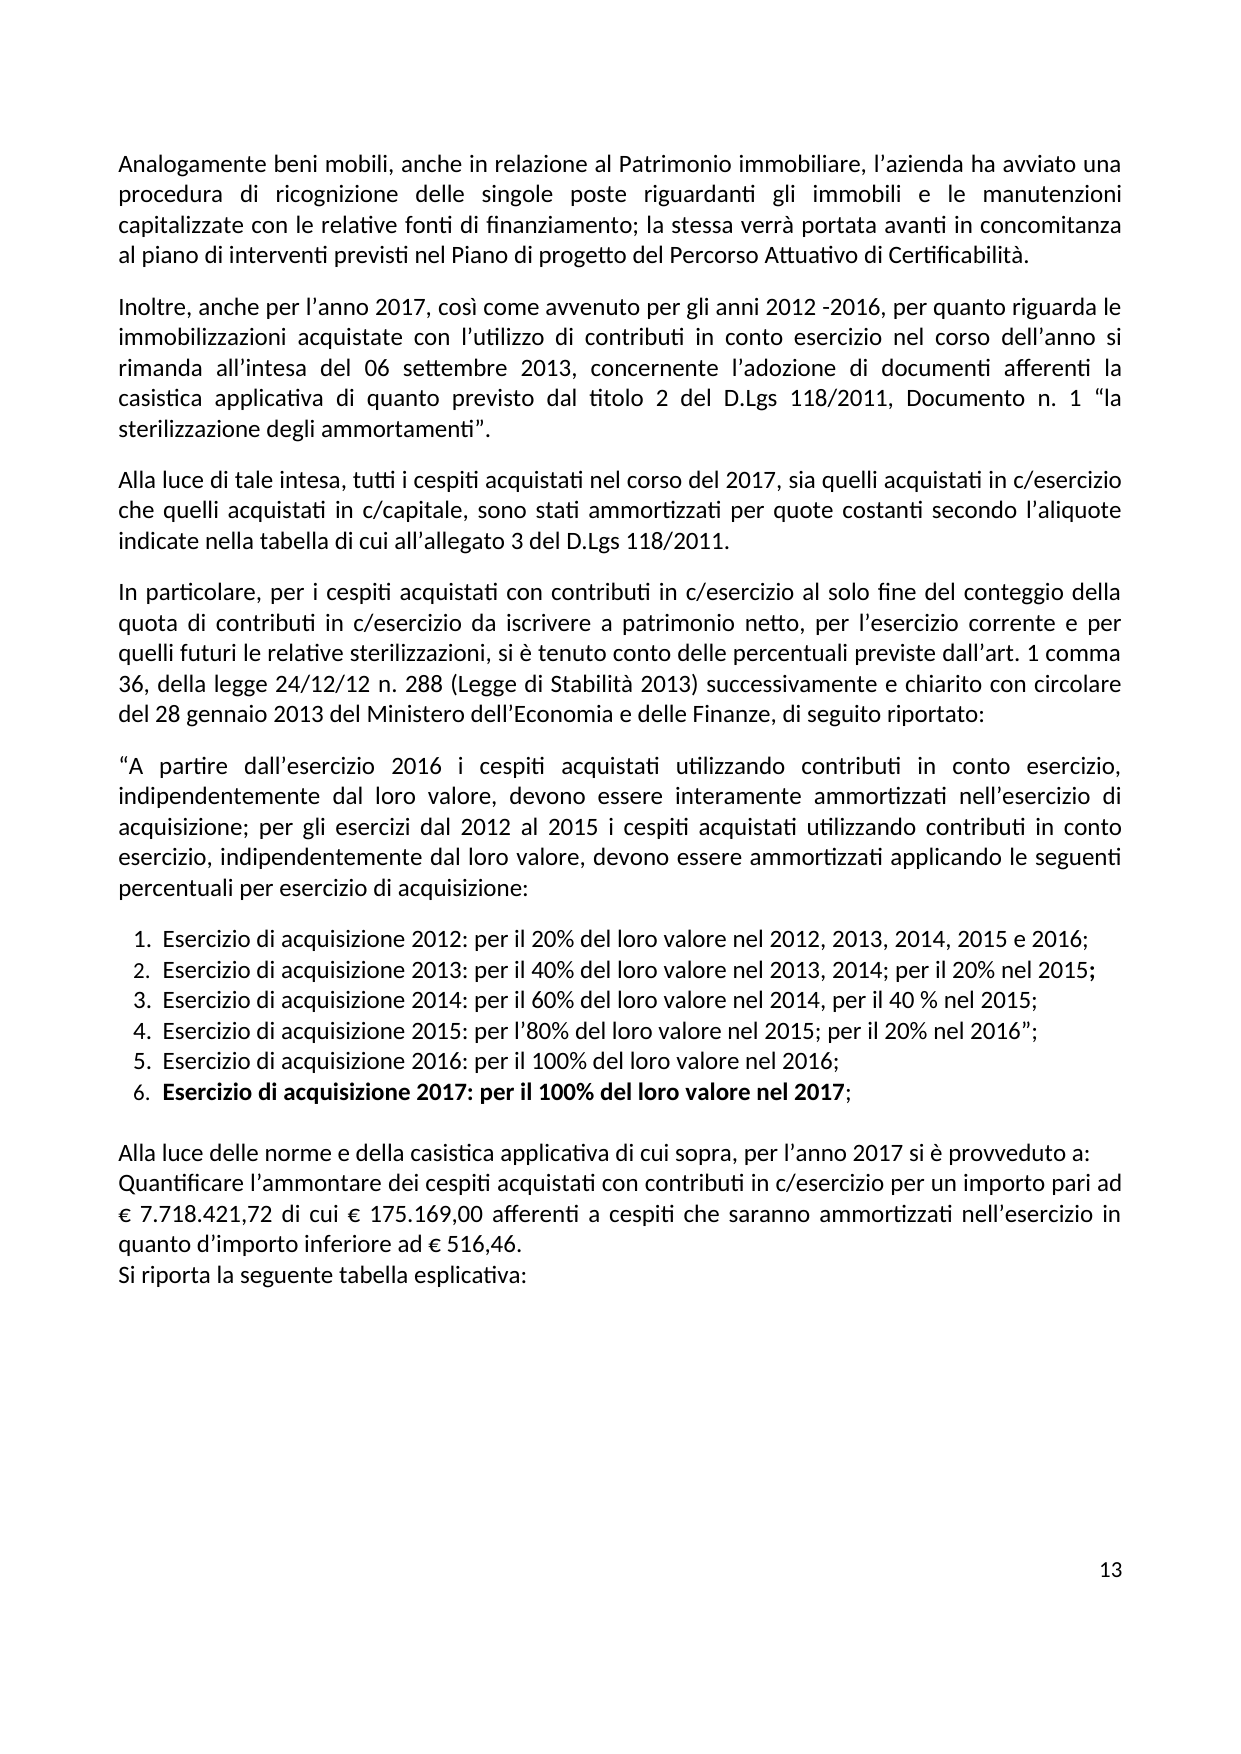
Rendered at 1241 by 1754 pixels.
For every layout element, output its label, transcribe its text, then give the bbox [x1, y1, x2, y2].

text In particolare, per i cespiti acquistati con contributi in c/esercizio al solo fine del conteggio della quota di contributi in c/esercizio da iscrivere a patrimonio netto, per l’esercizio corrente e per quelli futuri le relative sterilizzazioni, si è tenuto conto delle percentuali previste dall’art. 1 comma 36, della legge 24/12/12 n. 288 (Legge di Stabilità 2013) successivamente e chiarito con circolare del 28 gennaio 2013 del Ministero dell’Economia e delle Finanze, di seguito riportato: [118, 576, 1122, 729]
text “A partire dall’esercizio 2016 i cespiti acquistati utilizzando contributi in conto esercizio, indipendentemente dal loro valore, devono essere interamente ammortizzati nell’esercizio di acquisizione; per gli esercizi dal 2012 al 2015 i cespiti acquistati utilizzando contributi in conto esercizio, indipendentemente dal loro valore, devono essere ammortizzati applicando le seguenti percentuali per esercizio di acquisizione: [118, 750, 1122, 902]
list Esercizio di acquisizione 2016: per il 100% del loro valore nel 2016; [133, 1045, 1122, 1076]
text Si riporta la seguente tabella esplicativa: [118, 1259, 1122, 1289]
list Esercizio di acquisizione 2017: per il 100% del loro valore nel 2017; [133, 1076, 1122, 1106]
list Esercizio di acquisizione 2012: per il 20% del loro valore nel 2012, 2013, 2014, 2015 e 2016; [133, 923, 1122, 954]
list Esercizio di acquisizione 2014: per il 60% del loro valore nel 2014, per il 40 % nel 2015; [133, 984, 1122, 1015]
text Alla luce di tale intesa, tutti i cespiti acquistati nel corso del 2017, sia quelli acquistati in c/esercizio che quelli acquistati in c/capitale, sono stati ammortizzati per quote costanti secondo l’aliquote indicate nella tabella di cui all’allegato 3 del D.Lgs 118/2011. [118, 464, 1122, 556]
list Esercizio di acquisizione 2013: per il 40% del loro valore nel 2013, 2014; per il 20% nel 2015; [133, 954, 1122, 984]
list Esercizio di acquisizione 2015: per l’80% del loro valore nel 2015; per il 20% nel 2016”; [133, 1015, 1122, 1045]
text Quantificare l’ammontare dei cespiti acquistati con contributi in c/esercizio per un importo pari ad € 7.718.421,72 di cui € 175.169,00 afferenti a cespiti che saranno ammortizzati nell’esercizio in quanto d’importo inferiore ad € 516,46. [118, 1167, 1122, 1259]
text Inoltre, anche per l’anno 2017, così come avvenuto per gli anni 2012 -2016, per quanto riguarda le immobilizzazioni acquistate con l’utilizzo di contributi in conto esercizio nel corso dell’anno si rimanda all’intesa del 06 settembre 2013, concernente l’adozione di documenti afferenti la casistica applicativa di quanto previsto dal titolo 2 del D.Lgs 118/2011, Documento n. 1 “la sterilizzazione degli ammortamenti”. [118, 291, 1122, 443]
text Analogamente beni mobili, anche in relazione al Patrimonio immobiliare, l’azienda ha avviato una procedura di ricognizione delle singole poste riguardanti gli immobili e le manutenzioni capitalizzate con le relative fonti di finanziamento; la stessa verrà portata avanti in concomitanza al piano di interventi previsti nel Piano di progetto del Percorso Attuativo di Certificabilità. [118, 148, 1122, 270]
text Alla luce delle norme e della casistica applicativa di cui sopra, per l’anno 2017 si è provveduto a: [118, 1137, 1122, 1167]
